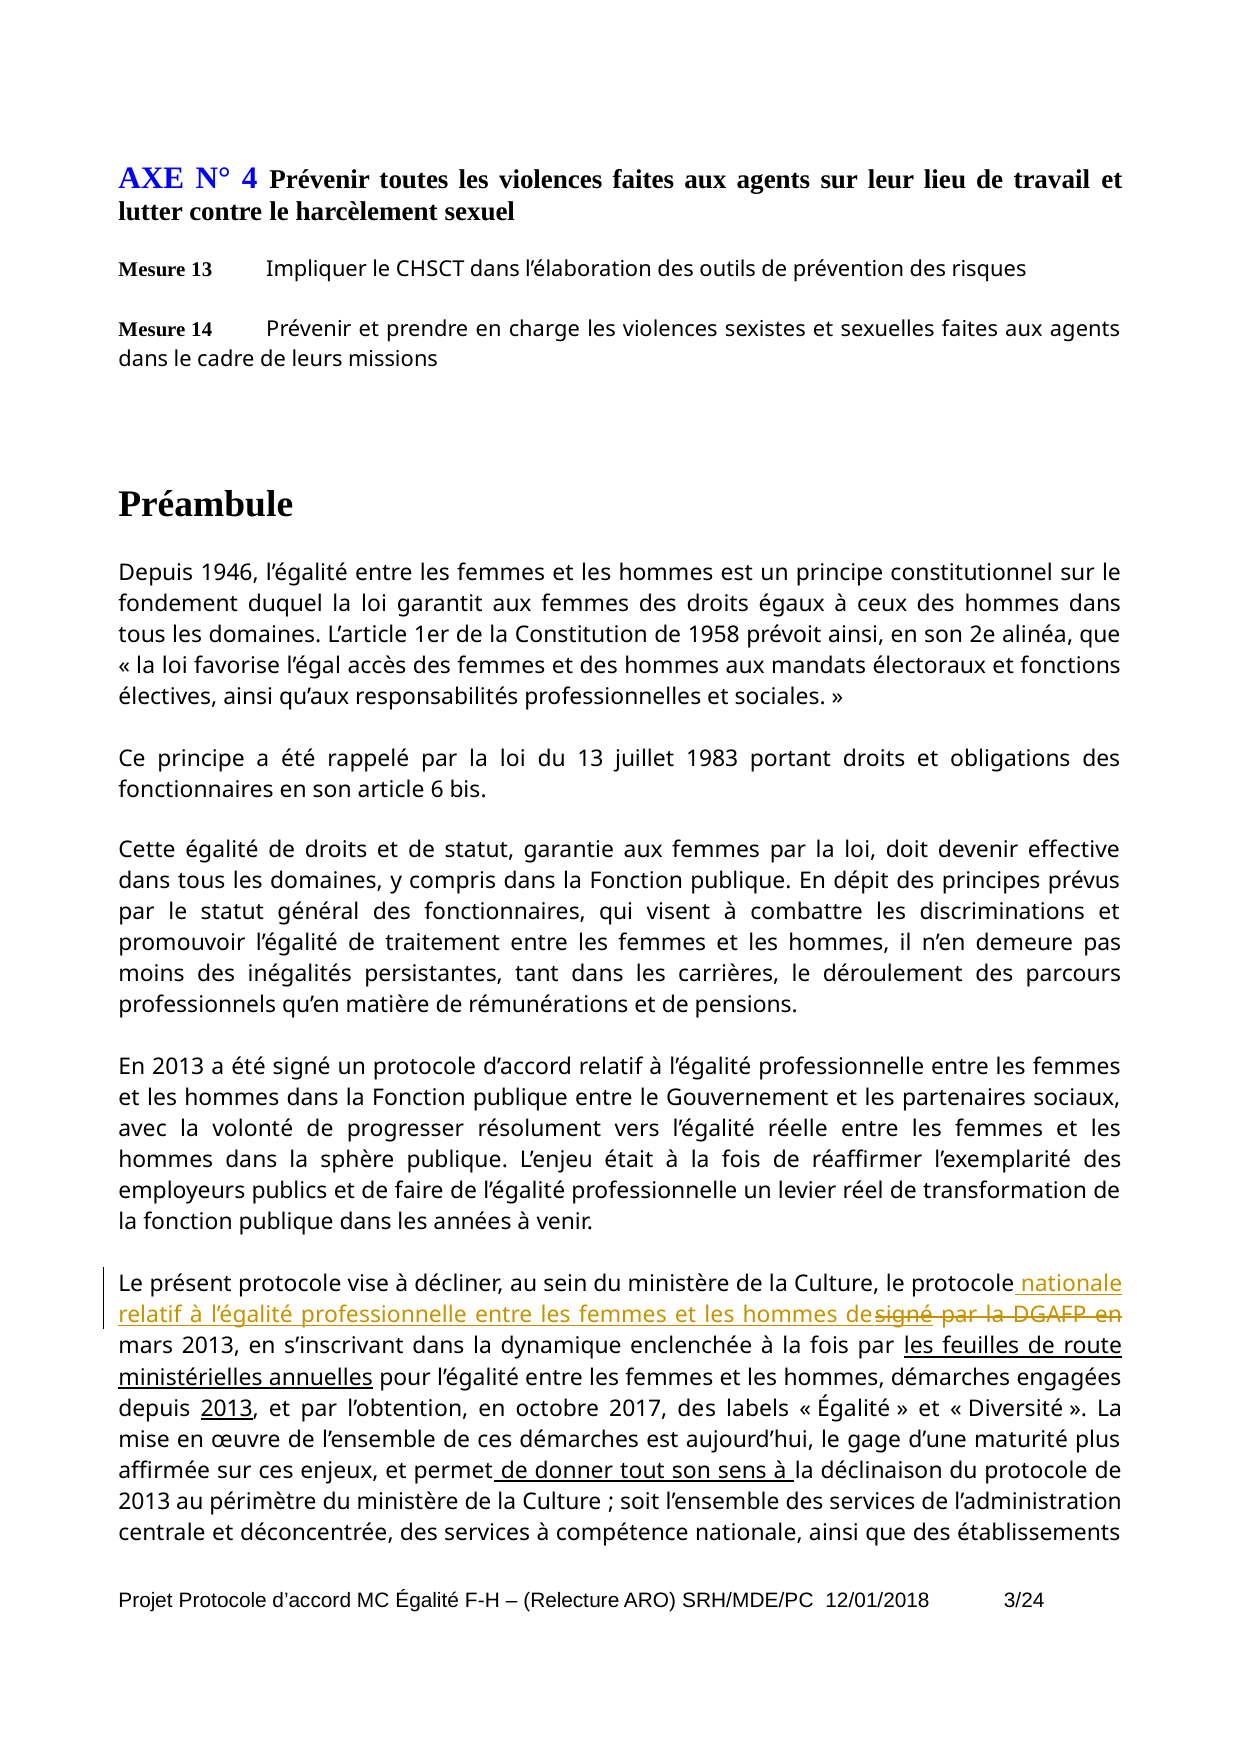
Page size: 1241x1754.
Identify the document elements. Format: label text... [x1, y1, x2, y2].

text Mesure 14 Prévenir et prendre en charge les violences sexistes et sexuelles faites aux agents dans le cadre de leurs missions [118, 313, 1122, 373]
text AXE N° 4 Prévenir toutes les violences faites aux agents sur leur lieu de travail et lutter contre le harcèlement sexuel [118, 159, 1122, 227]
text Le présent protocole vise à décliner, au sein du ministère de la Culture, le protocole nationale relatif à l’égalité professionnelle entre les femmes et les hommes de mars 2013, en s’inscrivant dans la dynamique enclenchée à la fois par les feuilles de route ministérielles annuelles pour l’égalité entre les femmes et les hommes, démarches engagées depuis 2013, et par l’obtention, en octobre 2017, des labels « Égalité » et « Diversité ». La mise en œuvre de l’ensemble de ces démarches est aujourd’hui, le gage d’une maturité plus affirmée sur ces enjeux, et permet de donner tout son sens à la déclinaison du protocole de 2013 au périmètre du ministère de la Culture ; soit l’ensemble des services de l’administration centrale et déconcentrée, des services à compétence nationale, ainsi que des établissements publics placés sous la tutelle du ministère. [118, 1318, 1122, 1547]
text Le présent protocole vise à décliner, au sein du ministère de la Culture, le protocole nationale relatif à l’égalité professionnelle entre les femmes et les hommes de mars 2013, en s’inscrivant dans la dynamique enclenchée à la fois par les feuilles de route ministérielles annuelles pour l’égalité entre les femmes et les hommes, démarches engagées depuis 2013, et par l’obtention, en octobre 2017, des labels « Égalité » et « Diversité ». La mise en œuvre de l’ensemble de ces démarches est aujourd’hui, le gage d’une maturité plus affirmée sur ces enjeux, et permet de donner tout son sens à la déclinaison du protocole de 2013 au périmètre du ministère de la Culture ; soit l’ensemble des services de l’administration centrale et déconcentrée, des services à compétence nationale, ainsi que des établissements publics placés sous la tutelle du ministère. [118, 1267, 1122, 1325]
text Depuis 1946, l’égalité entre les femmes et les hommes est un principe constitutionnel sur le fondement duquel la loi garantit aux femmes des droits égaux à ceux des hommes dans tous les domaines. L’article 1er de la Constitution de 1958 prévoit ainsi, en son 2e alinéa, que « la loi favorise l’égal accès des femmes et des hommes aux mandats électoraux et fonctions électives, ainsi qu’aux responsabilités professionnelles et sociales. » [118, 555, 1122, 711]
text Mesure 13 Impliquer le CHSCT dans l’élaboration des outils de prévention des risques [118, 253, 1122, 283]
text Cette égalité de droits et de statut, garantie aux femmes par la loi, doit devenir effective dans tous les domaines, y compris dans la Fonction publique. En dépit des principes prévus par le statut général des fonctionnaires, qui visent à combattre les discriminations et promouvoir l’égalité de traitement entre les femmes et les hommes, il n’en demeure pas moins des inégalités persistantes, tant dans les carrières, le déroulement des parcours professionnels qu’en matière de rémunérations et de pensions. [118, 833, 1122, 1019]
text Préambule [118, 481, 1122, 524]
text Ce principe a été rappelé par la loi du 13 juillet 1983 portant droits et obligations des fonctionnaires en son article 6 bis. [118, 742, 1122, 804]
text En 2013 a été signé un protocole d’accord relatif à l’égalité professionnelle entre les femmes et les hommes dans la Fonction publique entre le Gouvernement et les partenaires sociaux, avec la volonté de progresser résolument vers l’égalité réelle entre les femmes et les hommes dans la sphère publique. L’enjeu était à la fois de réaffirmer l’exemplarité des employeurs publics et de faire de l’égalité professionnelle un levier réel de transformation de la fonction publique dans les années à venir. [118, 1050, 1122, 1236]
